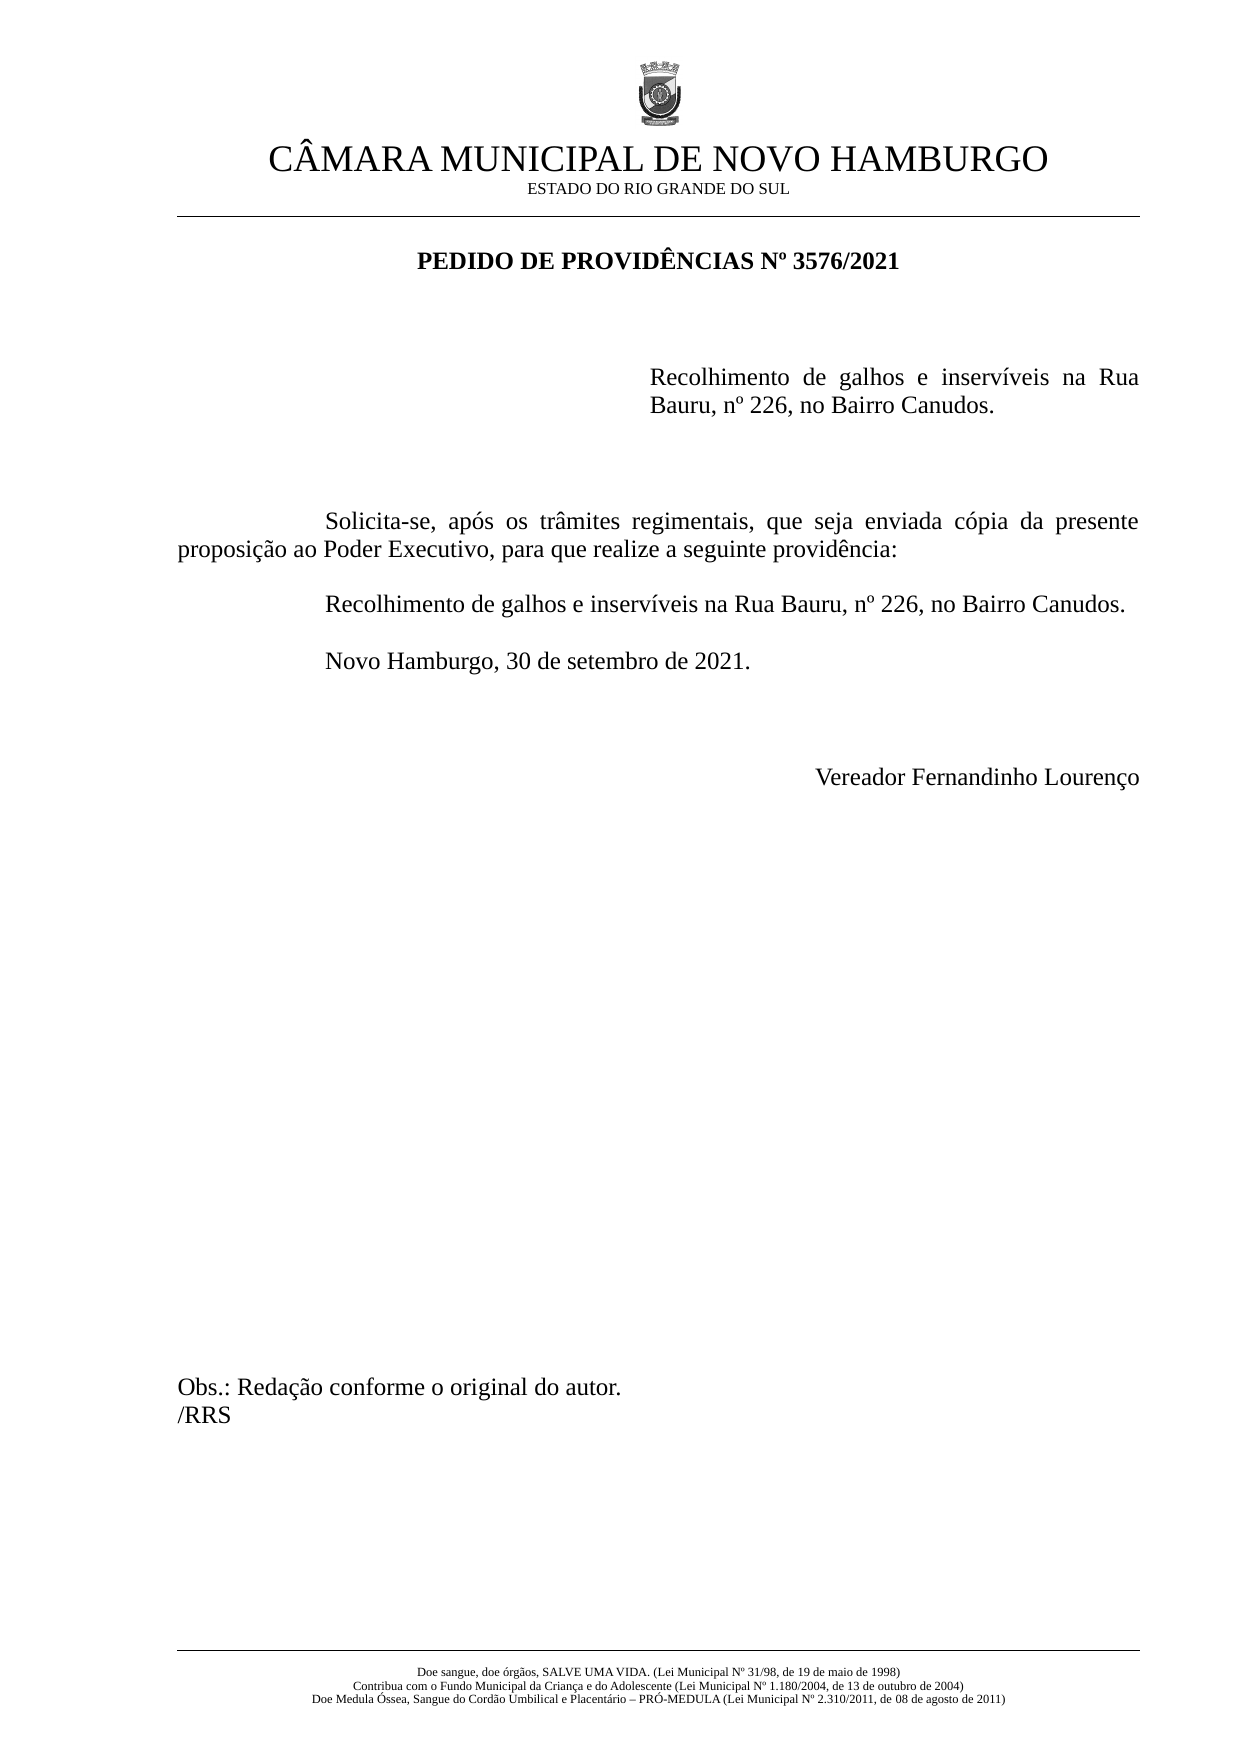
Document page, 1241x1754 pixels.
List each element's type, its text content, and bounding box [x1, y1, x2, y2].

text PEDIDO DE PROVIDÊNCIAS Nº 3576/2021 [177, 247, 1140, 274]
text /RRS [177, 1401, 1140, 1428]
list Recolhimento de galhos e inservíveis na Rua Bauru, nº 226, no Bairro Canudos. [649, 363, 1140, 418]
text Obs.: Redação conforme o original do autor. [177, 1373, 1140, 1401]
text Novo Hamburgo, 30 de setembro de 2021. [177, 647, 1140, 675]
text Vereador Fernandinho Lourenço [177, 763, 1140, 791]
text Recolhimento de galhos e inservíveis na Rua Bauru, nº 226, no Bairro Canudos. [177, 590, 1140, 618]
text Solicita-se, após os trâmites regimentais, que seja enviada cópia da presente proposição ao Poder Executivo, para que realize a seguinte providência: [177, 507, 1140, 562]
